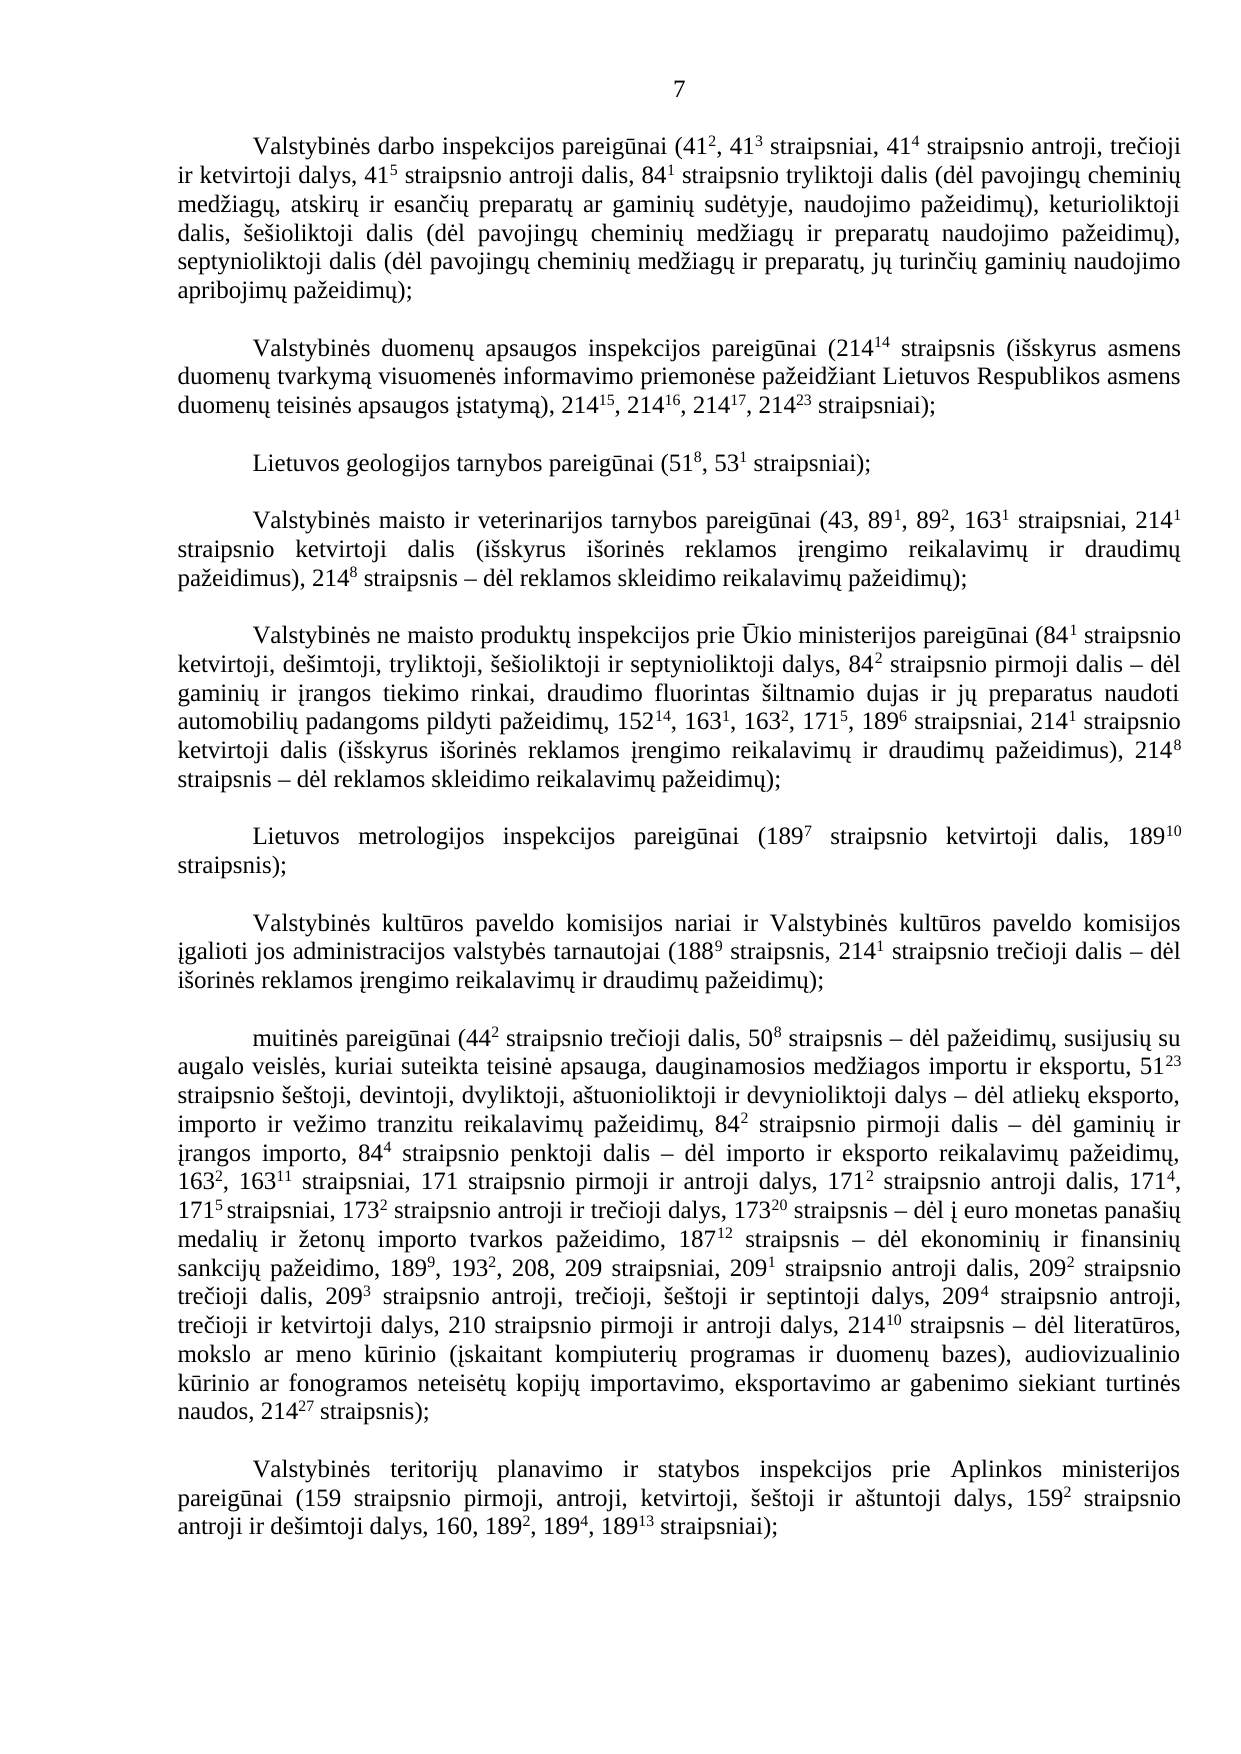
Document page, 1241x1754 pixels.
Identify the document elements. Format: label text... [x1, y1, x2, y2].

text Valstybinės teritorijų planavimo ir statybos inspekcijos prie Aplinkos ministerijos pareigūnai (159 straipsnio pirmoji, antroji, ketvirtoji, šeštoji ir aštuntoji dalys, 1592 straipsnio antroji ir dešimtoji dalys, 160, 1892, 1894, 18913 straipsniai); [177, 1454, 1181, 1540]
text Valstybinės duomenų apsaugos inspekcijos pareigūnai (21414 straipsnis (išskyrus asmens duomenų tvarkymą visuomenės informavimo priemonėse pažeidžiant Lietuvos Respublikos asmens duomenų teisinės apsaugos įstatymą), 21415, 21416, 21417, 21423 straipsniai); [177, 333, 1181, 419]
text Valstybinės maisto ir veterinarijos tarnybos pareigūnai (43, 891, 892, 1631 straipsniai, 2141 straipsnio ketvirtoji dalis (išskyrus išorinės reklamos įrengimo reikalavimų ir draudimų pažeidimus), 2148 straipsnis – dėl reklamos skleidimo reikalavimų pažeidimų); [177, 505, 1181, 591]
text Lietuvos metrologijos inspekcijos pareigūnai (1897 straipsnio ketvirtoji dalis, 18910 straipsnis); [177, 821, 1181, 879]
text muitinės pareigūnai (442 straipsnio trečioji dalis, 508 straipsnis – dėl pažeidimų, susijusių su augalo veislės, kuriai suteikta teisinė apsauga, dauginamosios medžiagos importu ir eksportu, 5123 straipsnio šeštoji, devintoji, dvyliktoji, aštuonioliktoji ir devynioliktoji dalys – dėl atliekų eksporto, importo ir vežimo tranzitu reikalavimų pažeidimų, 842 straipsnio pirmoji dalis – dėl gaminių ir įrangos importo, 844 straipsnio penktoji dalis – dėl importo ir eksporto reikalavimų pažeidimų, 1632, 16311 straipsniai, 171 straipsnio pirmoji ir antroji dalys, 1712 straipsnio antroji dalis, 1714, 1715 straipsniai, 1732 straipsnio antroji ir trečioji dalys, 17320 straipsnis – dėl į euro monetas panašių medalių ir žetonų importo tvarkos pažeidimo, 18712 straipsnis – dėl ekonominių ir finansinių sankcijų pažeidimo, 1899, 1932, 208, 209 straipsniai, 2091 straipsnio antroji dalis, 2092 straipsnio trečioji dalis, 2093 straipsnio antroji, trečioji, šeštoji ir septintoji dalys, 2094 straipsnio antroji, trečioji ir ketvirtoji dalys, 210 straipsnio pirmoji ir antroji dalys, 21410 straipsnis – dėl literatūros, mokslo ar meno kūrinio (įskaitant kompiuterių programas ir duomenų bazes), audiovizualinio kūrinio ar fonogramos neteisėtų kopijų importavimo, eksportavimo ar gabenimo siekiant turtinės naudos, 21427 straipsnis); [177, 1023, 1181, 1425]
text Lietuvos geologijos tarnybos pareigūnai (518, 531 straipsniai); [177, 448, 1181, 476]
text Valstybinės darbo inspekcijos pareigūnai (412, 413 straipsniai, 414 straipsnio antroji, trečioji ir ketvirtoji dalys, 415 straipsnio antroji dalis, 841 straipsnio tryliktoji dalis (dėl pavojingų cheminių medžiagų, atskirų ir esančių preparatų ar gaminių sudėtyje, naudojimo pažeidimų), keturioliktoji dalis, šešioliktoji dalis (dėl pavojingų cheminių medžiagų ir preparatų naudojimo pažeidimų), septynioliktoji dalis (dėl pavojingų cheminių medžiagų ir preparatų, jų turinčių gaminių naudojimo apribojimų pažeidimų); [177, 131, 1181, 304]
text Valstybinės kultūros paveldo komisijos nariai ir Valstybinės kultūros paveldo komisijos įgalioti jos administracijos valstybės tarnautojai (1889 straipsnis, 2141 straipsnio trečioji dalis – dėl išorinės reklamos įrengimo reikalavimų ir draudimų pažeidimų); [177, 908, 1181, 994]
text Valstybinės ne maisto produktų inspekcijos prie Ūkio ministerijos pareigūnai (841 straipsnio ketvirtoji, dešimtoji, tryliktoji, šešioliktoji ir septynioliktoji dalys, 842 straipsnio pirmoji dalis – dėl gaminių ir įrangos tiekimo rinkai, draudimo fluorintas šiltnamio dujas ir jų preparatus naudoti automobilių padangoms pildyti pažeidimų, 15214, 1631, 1632, 1715, 1896 straipsniai, 2141 straipsnio ketvirtoji dalis (išskyrus išorinės reklamos įrengimo reikalavimų ir draudimų pažeidimus), 2148 straipsnis – dėl reklamos skleidimo reikalavimų pažeidimų); [177, 620, 1181, 793]
